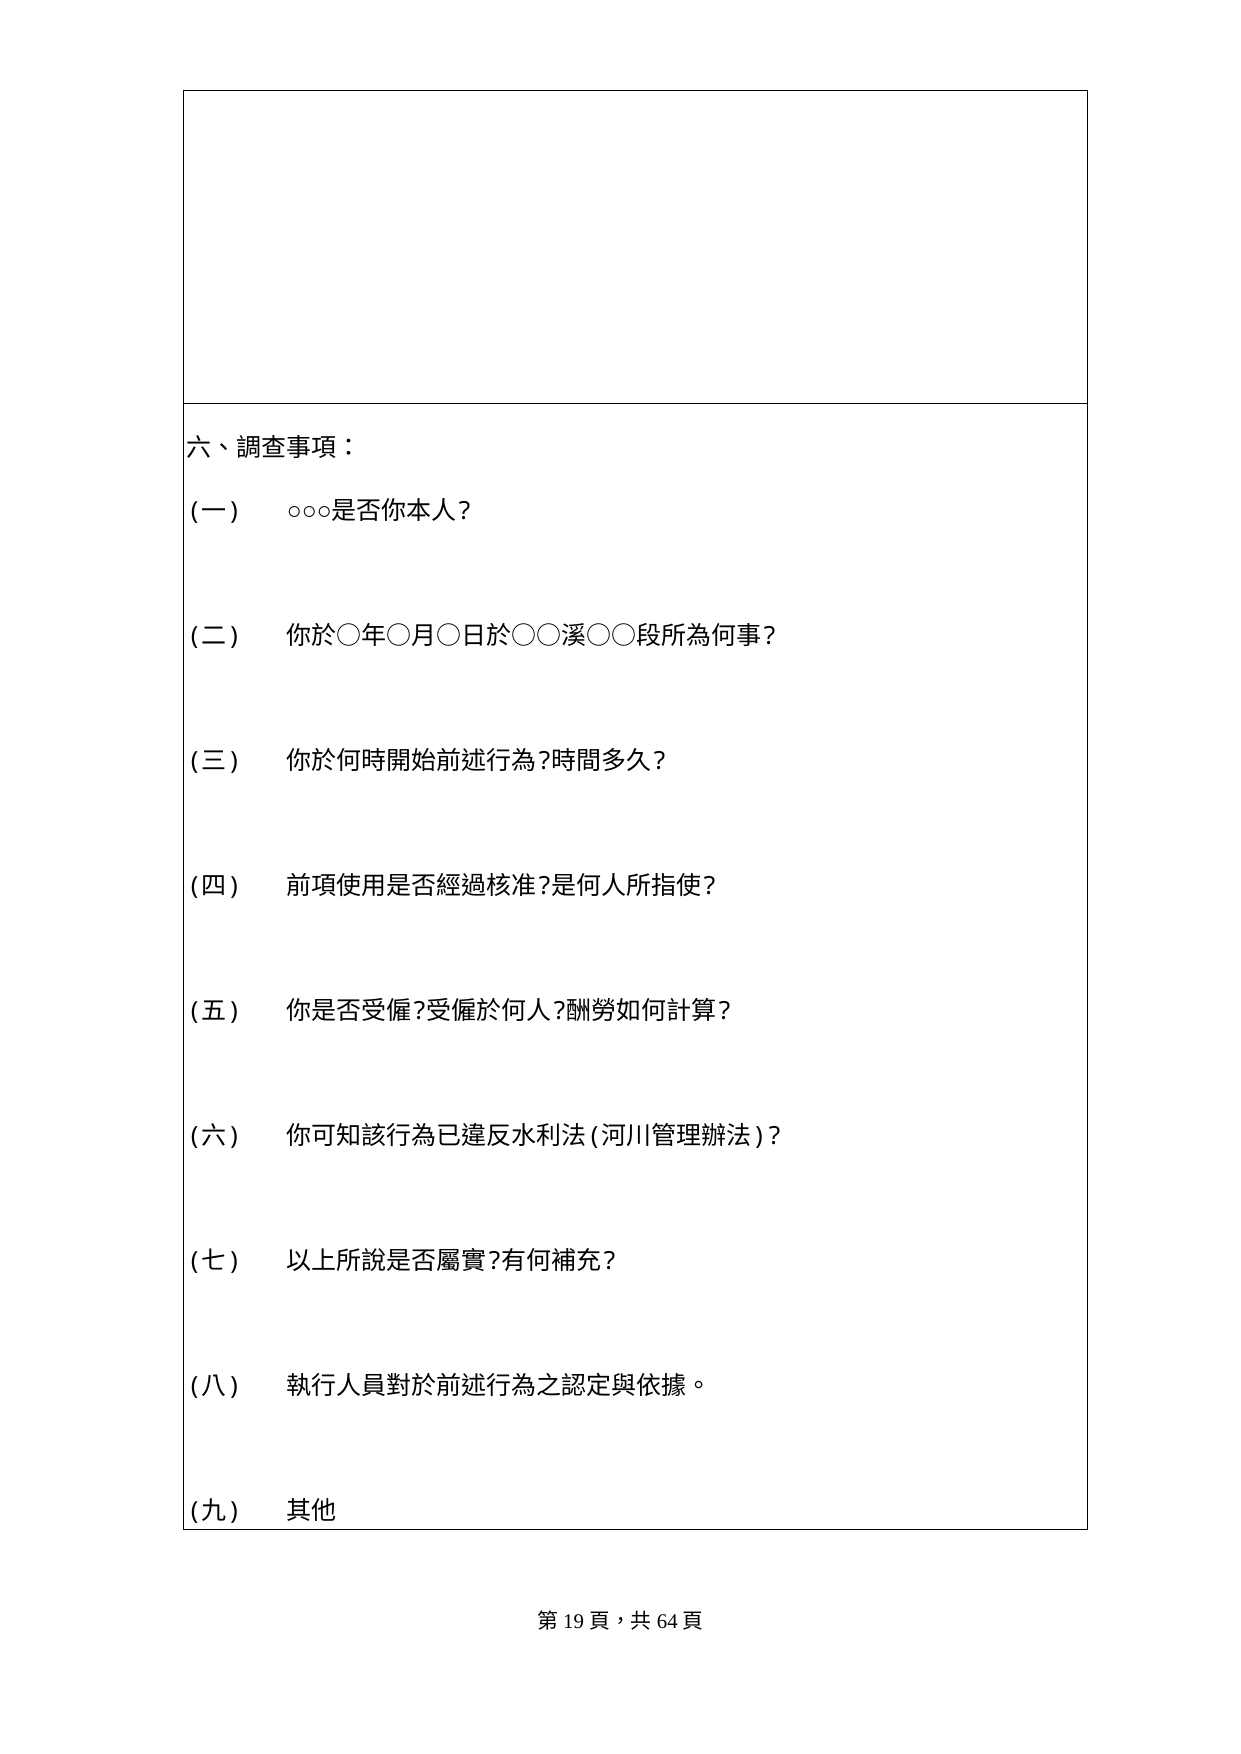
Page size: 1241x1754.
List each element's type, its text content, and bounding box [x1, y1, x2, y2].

table_cell [184, 91, 1087, 403]
table_cell 六、調查事項： ○○○是否你本人? 你於○年○月○日於○○溪○○段所為何事? 你於何時開始前述行為?時間多久? 前項使用是否經過核准?是何人所指使? 你是否受僱?受僱於何人?酬勞如何計算? 你可知該行為已違反水利法(河川管理辦法)? 以上所說是否屬實?有何補充? 執行人員對於前述行為之認定與依據。 其他 [184, 404, 1087, 1529]
